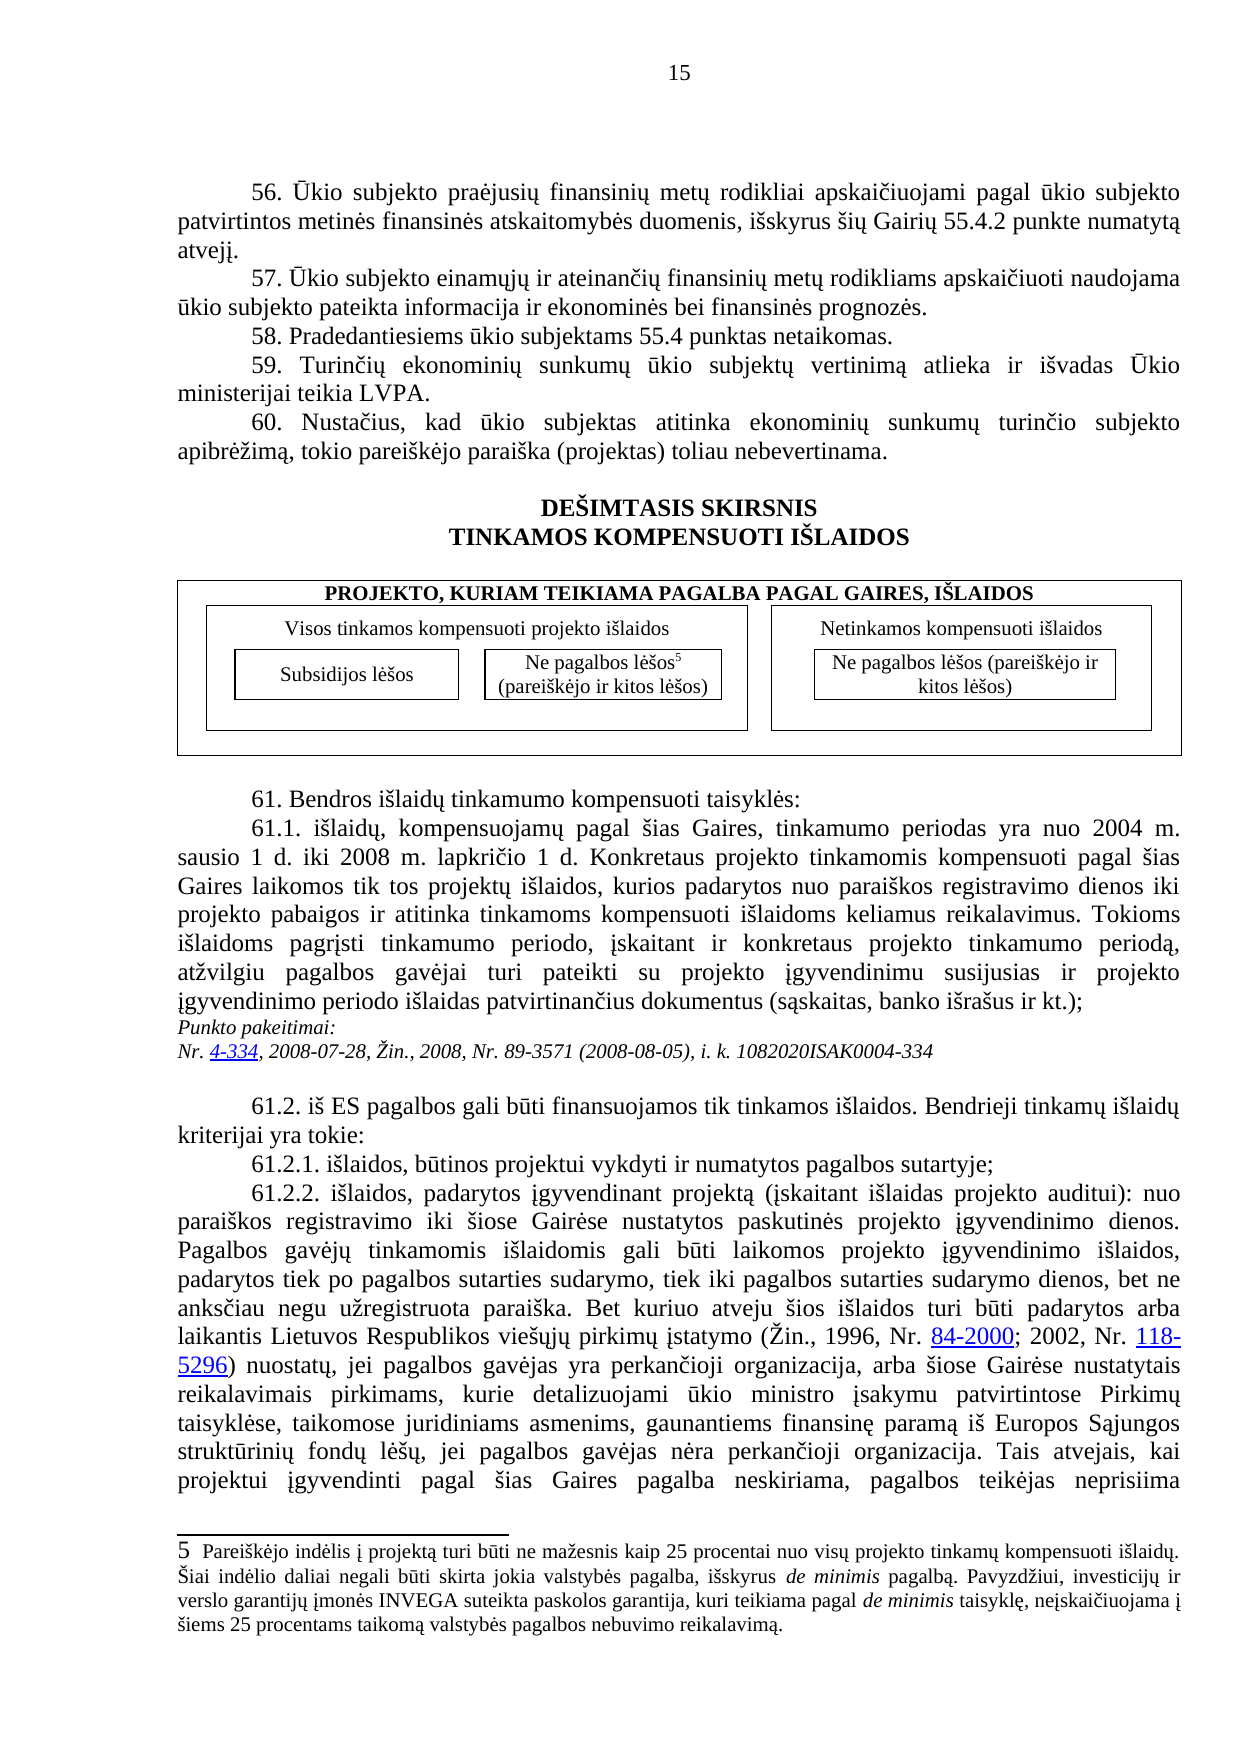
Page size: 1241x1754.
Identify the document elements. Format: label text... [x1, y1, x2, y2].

text DEšimtasis skirsnis [177, 493, 1181, 522]
table_cell [748, 605, 771, 649]
table_cell Netinkamos kompensuoti išlaidos [772, 606, 1151, 649]
text Nr. 4-334, 2008-07-28, Žin., 2008, Nr. 89-3571 (2008-08-05), i. k. 1082020ISAK0004-334 [177, 1039, 1181, 1063]
text 61. Bendros išlaidų tinkamumo kompensuoti taisyklės: [177, 784, 1181, 813]
table_cell [207, 649, 234, 698]
table_cell [772, 649, 814, 698]
table_cell [207, 699, 747, 730]
text 61.2.2. išlaidos, padarytos įgyvendinant projektą (įskaitant išlaidas projekto auditui): nuo paraiškos registravimo iki šiose Gairėse nustatytos paskutinės projekto įgyvendinimo dienos. Pagalbos gavėjų tinkamomis išlaidomis gali būti laikomos projekto įgyvendinimo išlaidos, padarytos tiek po pagalbos sutarties sudarymo, tiek iki pagalbos sutarties sudarymo dienos, bet ne anksčiau negu užregistruota paraiška. Bet kuriuo atveju šios išlaidos turi būti padarytos arba laikantis Lietuvos Respublikos viešųjų pirkimų įstatymo (Žin., 1996, Nr. 84-2000; 2002, Nr. 118-5296) nuostatų, jei pagalbos gavėjas yra perkančioji organizacija, arba šiose Gairėse nustatytais reikalavimais pirkimams, kurie detalizuojami ūkio ministro įsakymu patvirtintose Pirkimų taisyklėse, taikomose juridiniams asmenims, gaunantiems finansinę paramą iš Europos Sąjungos struktūrinių fondų lėšų, jei pagalbos gavėjas nėra perkančioji organizacija. Tais atvejais, kai projektui įgyvendinti pagal šias Gaires pagalba neskiriama, pagalbos teikėjas neprisiima [177, 1178, 1181, 1494]
table_cell [459, 649, 484, 698]
text 61.1. išlaidų, kompensuojamų pagal šias Gaires, tinkamumo periodas yra nuo 2004 m. sausio 1 d. iki 2008 m. lapkričio 1 d. Konkretaus projekto tinkamomis kompensuoti pagal šias Gaires laikomos tik tos projektų išlaidos, kurios padarytos nuo paraiškos registravimo dienos iki projekto pabaigos ir atitinka tinkamoms kompensuoti išlaidoms keliamus reikalavimus. Tokioms išlaidoms pagrįsti tinkamumo periodo, įskaitant ir konkretaus projekto tinkamumo periodą, atžvilgiu pagalbos gavėjai turi pateikti su projekto įgyvendinimu susijusias ir projekto įgyvendinimo periodo išlaidas patvirtinančius dokumentus (sąskaitas, banko išrašus ir kt.); [177, 813, 1181, 1014]
text 61.2.1. išlaidos, būtinos projektui vykdyti ir numatytos pagalbos sutartyje; [177, 1149, 1181, 1178]
text 57. Ūkio subjekto einamųjų ir ateinančių finansinių metų rodikliams apskaičiuoti naudojama ūkio subjekto pateikta informacija ir ekonominės bei finansinės prognozės. [177, 263, 1181, 321]
table_cell [748, 699, 771, 730]
text 59. Turinčių ekonominių sunkumų ūkio subjektų vertinimą atlieka ir išvadas Ūkio ministerijai teikia LVPA. [177, 350, 1181, 407]
table_cell [1116, 649, 1151, 698]
table_cell [178, 605, 206, 730]
table_cell Ne pagalbos lėšos (pareiškėjo ir kitos lėšos) [486, 650, 721, 698]
table_cell [1152, 605, 1181, 730]
text 58. Pradedantiesiems ūkio subjektams 55.4 punktas netaikomas. [177, 321, 1181, 350]
table_cell [748, 649, 771, 698]
table_cell [178, 730, 1181, 755]
table_cell [772, 699, 1151, 730]
table_cell Subsidijos lėšos [236, 650, 458, 698]
table_cell Visos tinkamos kompensuoti projekto išlaidos [207, 606, 747, 649]
table_cell [722, 649, 747, 698]
text 56. Ūkio subjekto praėjusių finansinių metų rodikliai apskaičiuojami pagal ūkio subjekto patvirtintos metinės finansinės atskaitomybės duomenis, išskyrus šių Gairių 55.4.2 punkte numatytą atvejį. [177, 177, 1181, 263]
text 60. Nustačius, kad ūkio subjektas atitinka ekonominių sunkumų turinčio subjekto apibrėžimą, tokio pareiškėjo paraiška (projektas) toliau nebevertinama. [177, 407, 1181, 465]
text 61.2. iš ES pagalbos gali būti finansuojamos tik tinkamos išlaidos. Bendrieji tinkamų išlaidų kriterijai yra tokie: [177, 1091, 1181, 1149]
text Punkto pakeitimai: [177, 1014, 1181, 1039]
table_cell Ne pagalbos lėšos (pareiškėjo ir kitos lėšos) [815, 650, 1115, 698]
table_header PROJEKTO, KURIAM TEIKIAMA PAGALBA PAGAL GAIRES, IŠLAIDOS [178, 581, 1181, 605]
text TINKAMOS kompensuoti IŠLAIDOS [177, 522, 1181, 551]
